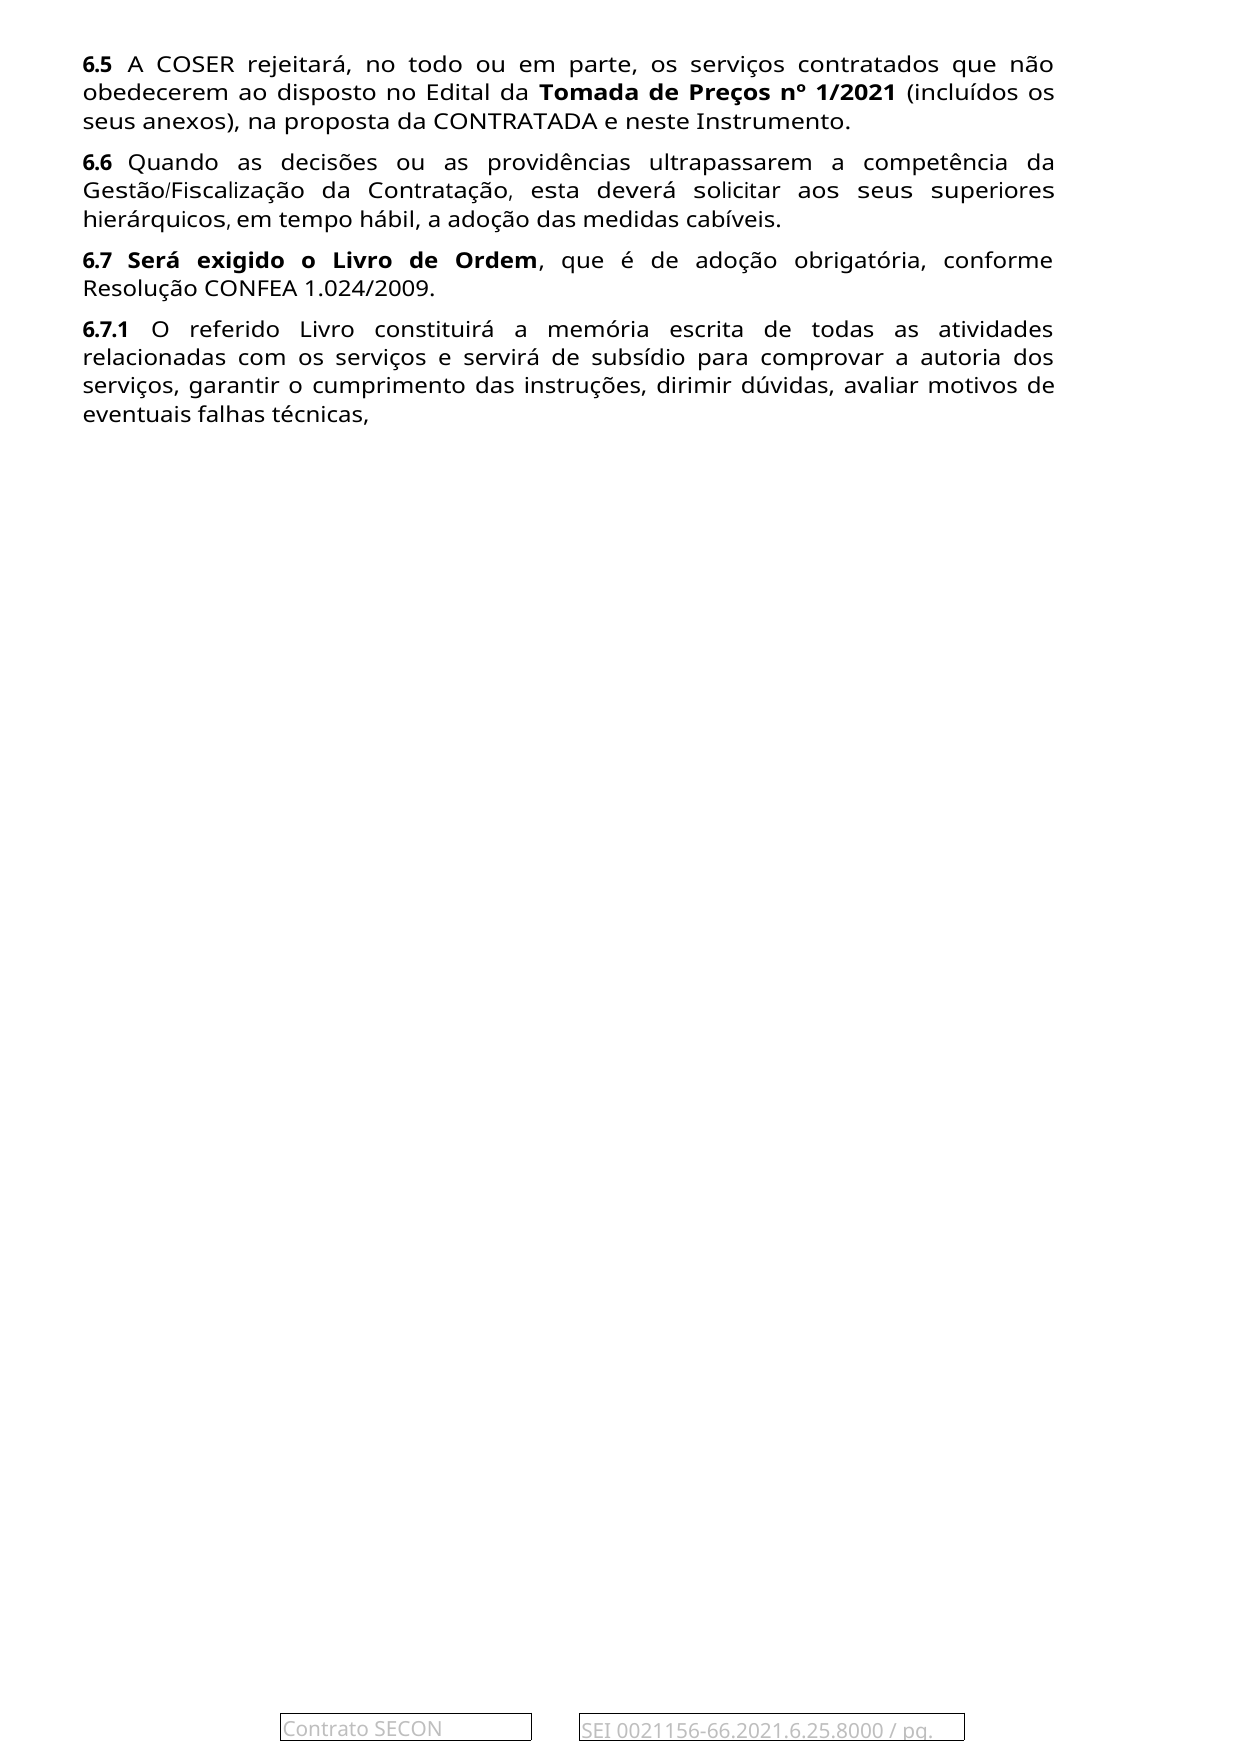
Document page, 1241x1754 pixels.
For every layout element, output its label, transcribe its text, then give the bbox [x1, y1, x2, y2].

list Será exigido o Livro de Ordem, que é de adoção obrigatória, conforme Resolução CONFEA 1.024/2009. [82, 246, 1054, 303]
list O referido Livro constituirá a memória escrita de todas as atividades relacionadas com os serviços e servirá de subsídio para comprovar a autoria dos serviços, garantir o cumprimento das instruções, dirimir dúvidas, avaliar motivos de eventuais falhas técnicas, [82, 314, 1055, 429]
list A COSER rejeitará, no todo ou em parte, os serviços contratados que não obedecerem ao disposto no Edital da Tomada de Preços nº 1/2021 (incluídos os seus anexos), na proposta da CONTRATADA e neste Instrumento. [82, 50, 1055, 136]
list Quando as decisões ou as providências ultrapassarem a competência da Gestão/Fiscalização da Contratação, esta deverá solicitar aos seus superiores hierárquicos, em tempo hábil, a adoção das medidas cabíveis. [82, 148, 1055, 234]
